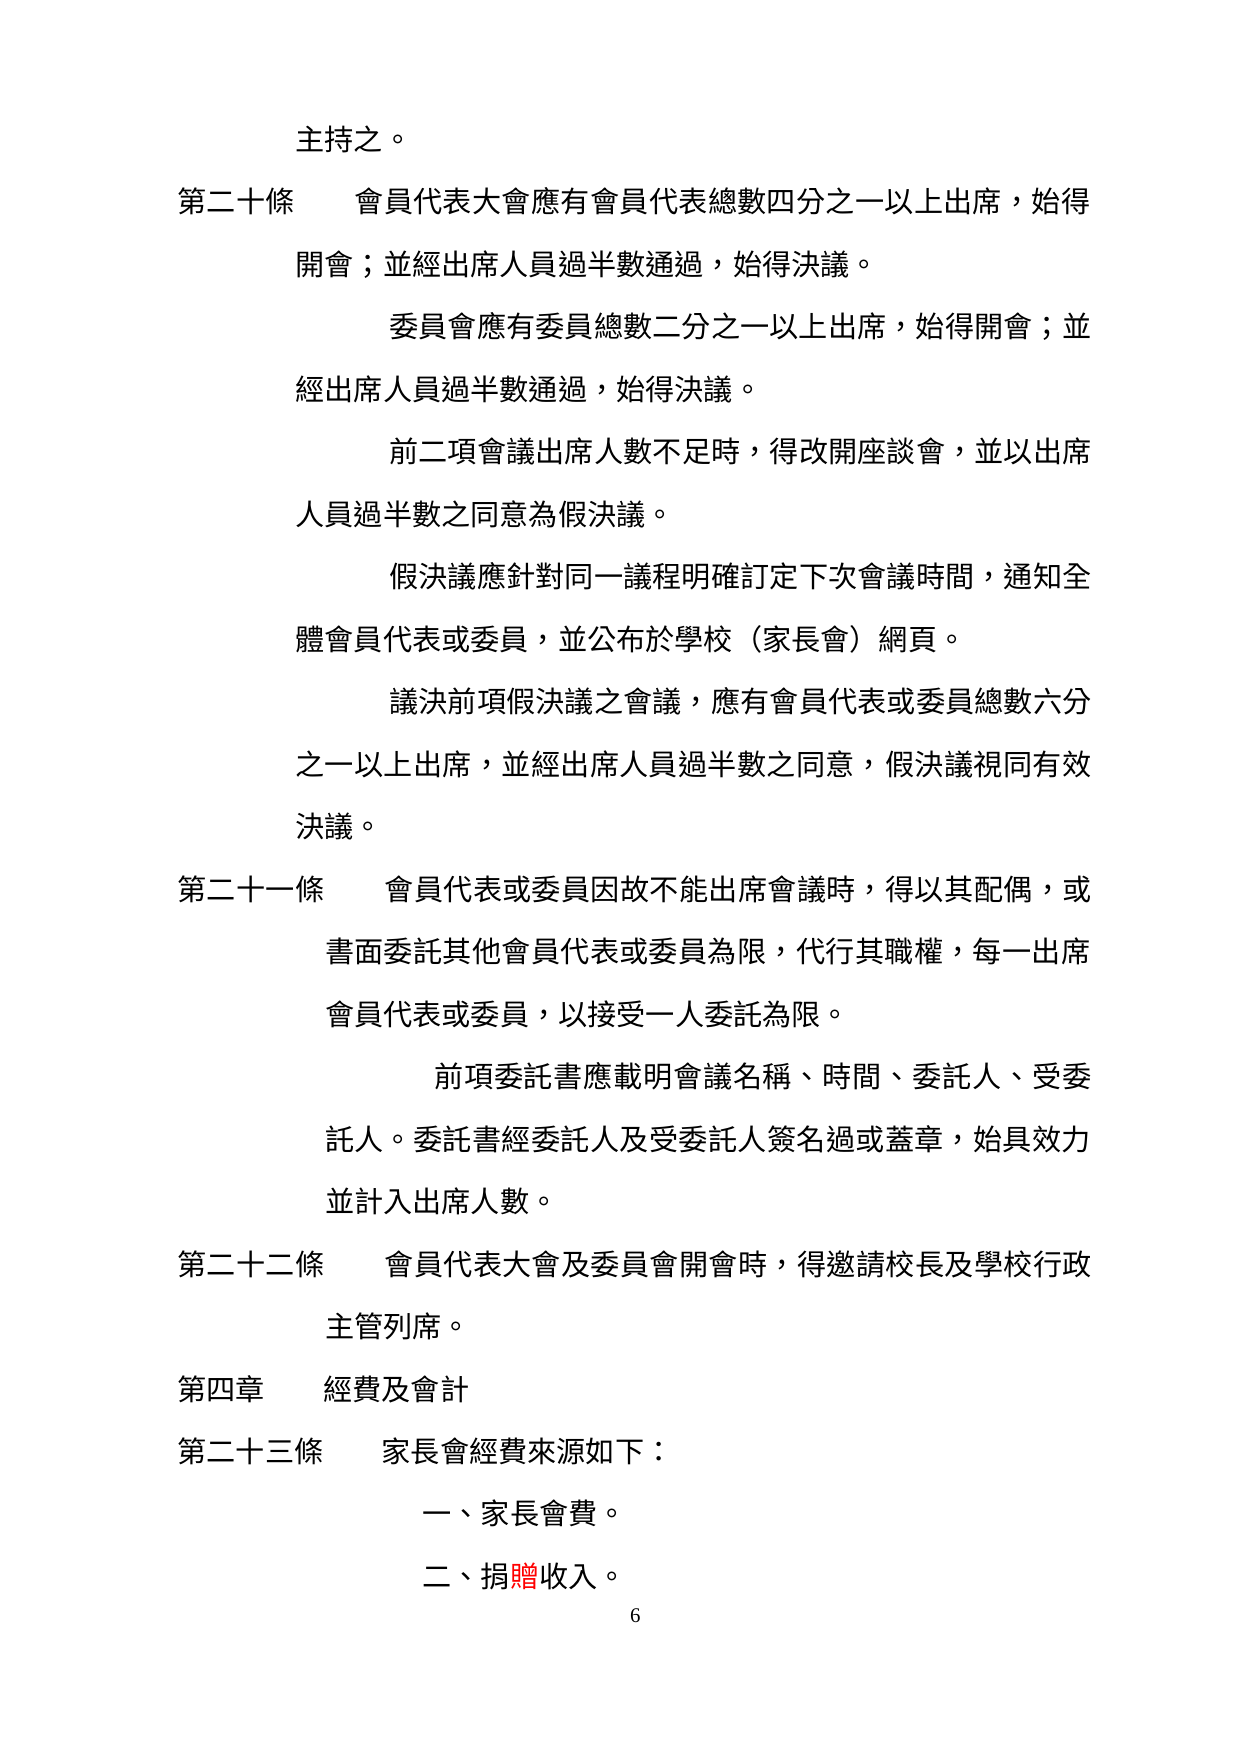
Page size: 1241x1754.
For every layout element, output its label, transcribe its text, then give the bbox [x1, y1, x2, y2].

text 第二十一條 會員代表或委員因故不能出席會議時，得以其配偶，或書面委託其他會員代表或委員為限，代行其職權，每一出席會員代表或委員，以接受一人委託為限。 [177, 846, 1092, 1033]
text 第二十條 會員代表大會應有會員代表總數四分之一以上出席，始得開會；並經出席人員過半數通過，始得決議。 [177, 158, 1092, 283]
text 主持之。 [177, 96, 1092, 158]
text 委員會應有委員總數二分之一以上出席，始得開會；並經出席人員過半數通過，始得決議。 [177, 283, 1092, 408]
text 前項委託書應載明會議名稱、時間、委託人、受委託人。委託書經委託人及受委託人簽名過或蓋章，始具效力，並計入出席人數。 [177, 1033, 1092, 1221]
text 議決前項假決議之會議，應有會員代表或委員總數六分之一以上出席，並經出席人員過半數之同意，假決議視同有效決議。 [177, 658, 1092, 846]
text 第四章 經費及會計 [177, 1346, 1092, 1408]
text 第二十三條 家長會經費來源如下： [177, 1408, 1092, 1471]
text 前二項會議出席人數不足時，得改開座談會，並以出席人員過半數之同意為假決議。 [177, 408, 1092, 533]
text 二、捐贈收入。 [177, 1533, 1092, 1596]
text 第二十二條 會員代表大會及委員會開會時，得邀請校長及學校行政主管列席。 [177, 1221, 1092, 1346]
text 假決議應針對同一議程明確訂定下次會議時間，通知全體會員代表或委員，並公布於學校（家長會）網頁。 [177, 533, 1092, 658]
text 一、家長會費。 [177, 1471, 1092, 1533]
